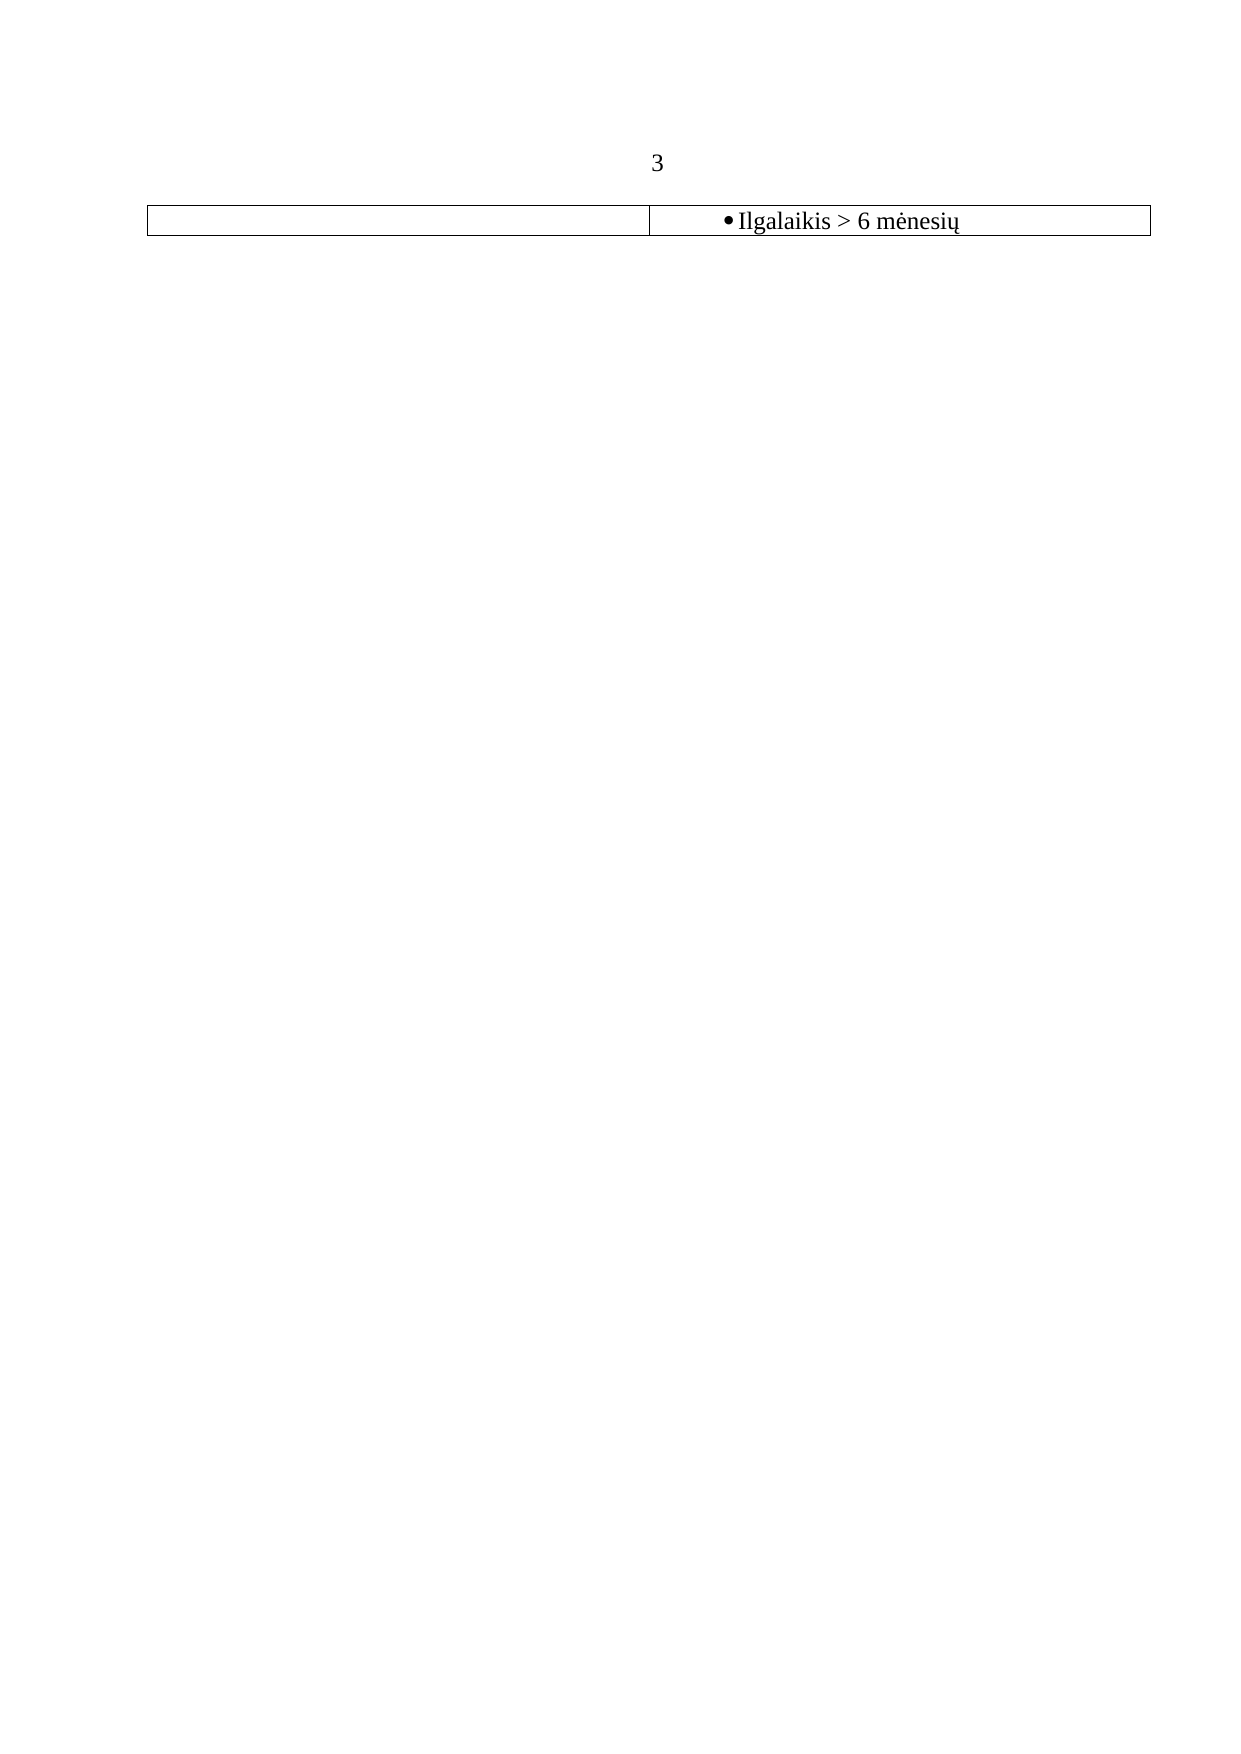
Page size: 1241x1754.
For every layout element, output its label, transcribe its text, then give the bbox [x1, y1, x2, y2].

table_cell [148, 206, 649, 235]
table_cell  Ilgalaikis > 6 mėnesių [650, 206, 1150, 235]
